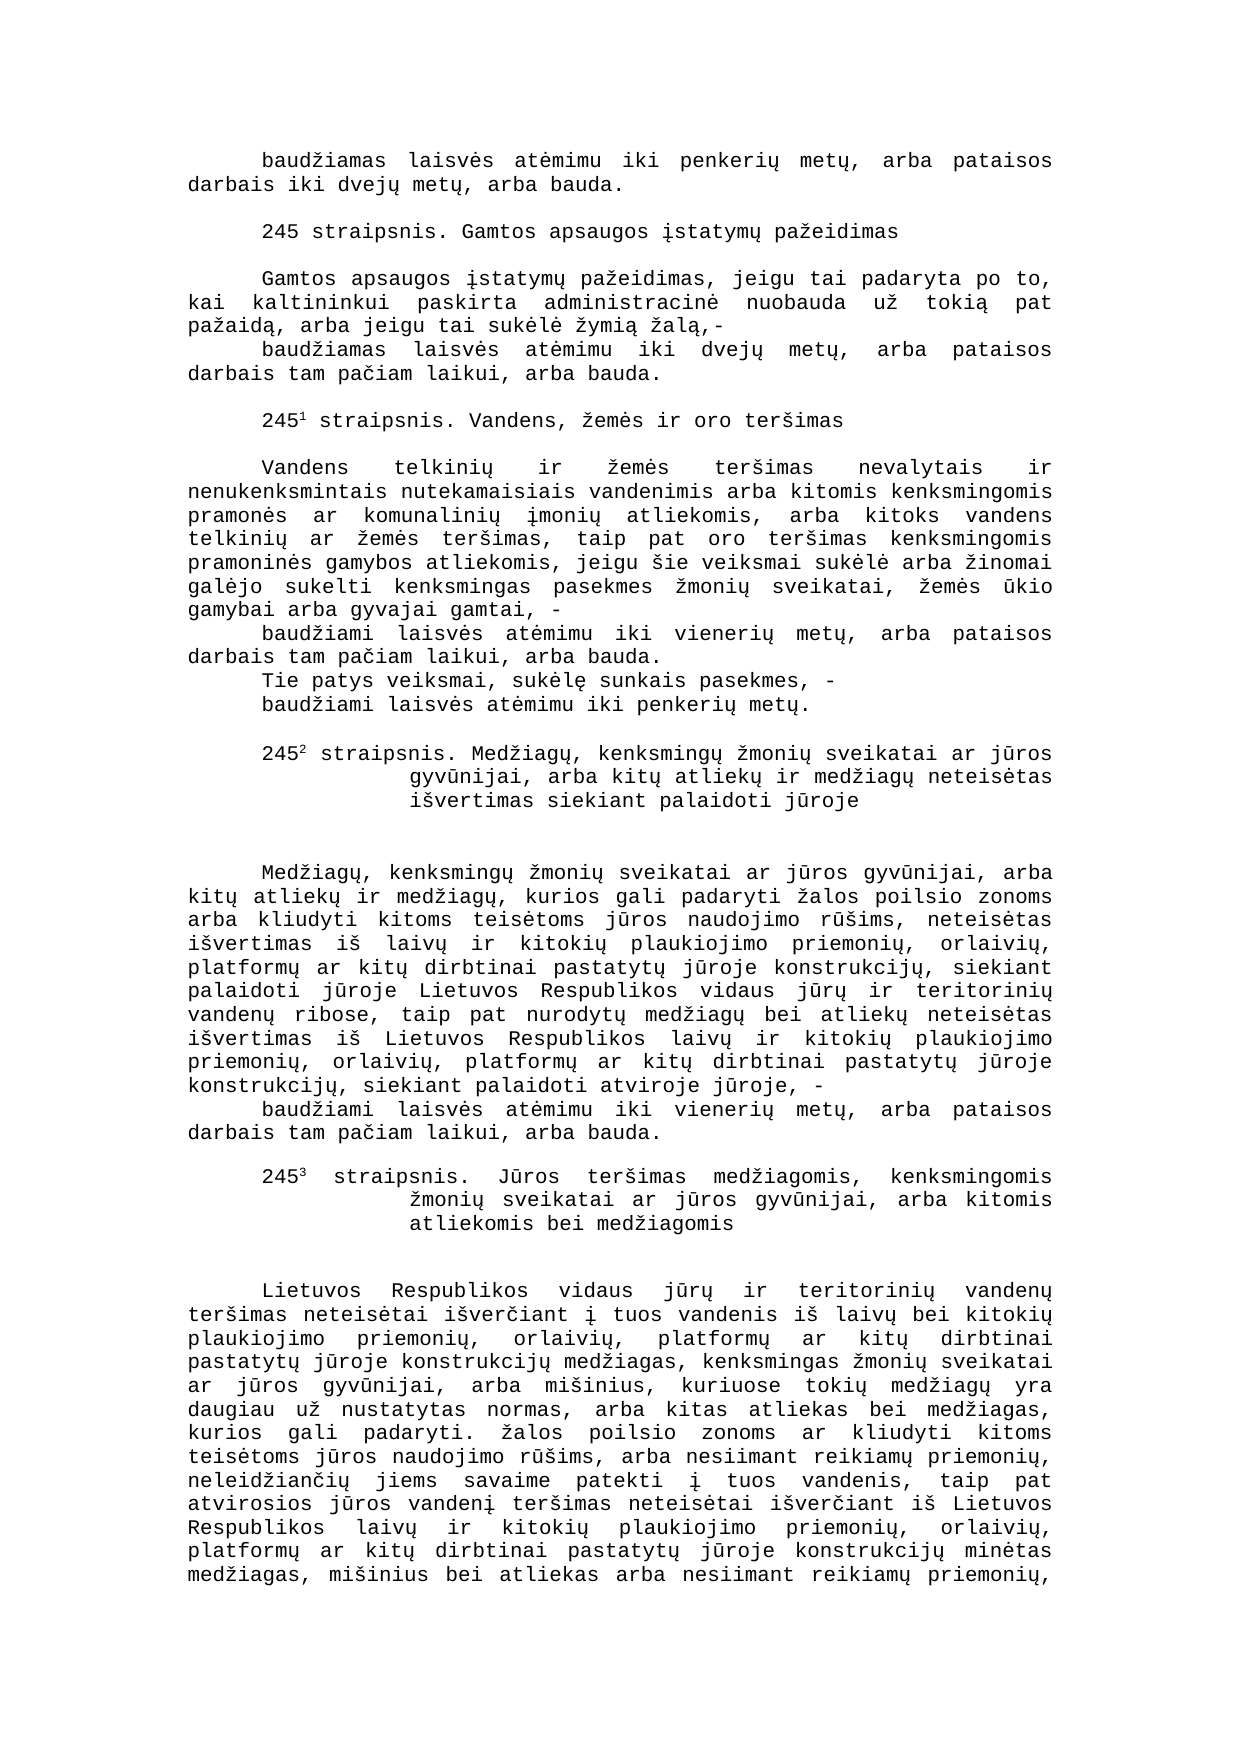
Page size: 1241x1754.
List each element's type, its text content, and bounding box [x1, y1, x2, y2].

text Tie patys veiksmai, sukėlę sunkais pasekmes, - [187, 670, 1053, 694]
text Gamtos apsaugos įstatymų pažeidimas, jeigu tai padaryta po to, kai kaltininkui paskirta administracinė nuobauda už tokią pat pažaidą, arba jeigu tai sukėlė žymią žalą,- [187, 268, 1053, 339]
text 2453 straipsnis. Jūros teršimas medžiagomis, kenksmingomis žmonių sveikatai ar jūros gyvūnijai, arba kitomis atliekomis bei medžiagomis [261, 1166, 1053, 1237]
text 2451 straipsnis. Vandens, žemės ir oro teršimas [187, 410, 1053, 434]
text Vandens telkinių ir žemės teršimas nevalytais ir nenukenksmintais nutekamaisiais vandenimis arba kitomis kenksmingomis pramonės ar komunalinių įmonių atliekomis, arba kitoks vandens telkinių ar žemės teršimas, taip pat oro teršimas kenksmingomis pramoninės gamybos atliekomis, jeigu šie veiksmai sukėlė arba žinomai galėjo sukelti kenksmingas pasekmes žmonių sveikatai, žemės ūkio gamybai arba gyvajai gamtai, - [187, 457, 1053, 623]
text baudžiamas laisvės atėmimu iki dvejų metų, arba pataisos darbais tam pačiam laikui, arba bauda. [187, 339, 1053, 386]
text Medžiagų, kenksmingų žmonių sveikatai ar jūros gyvūnijai, arba kitų atliekų ir medžiagų, kurios gali padaryti žalos poilsio zonoms arba kliudyti kitoms teisėtoms jūros naudojimo rūšims, neteisėtas išvertimas iš laivų ir kitokių plaukiojimo priemonių, orlaivių, platformų ar kitų dirbtinai pastatytų jūroje konstrukcijų, siekiant palaidoti jūroje Lietuvos Respublikos vidaus jūrų ir teritorinių vandenų ribose, taip pat nurodytų medžiagų bei atliekų neteisėtas išvertimas iš Lietuvos Respublikos laivų ir kitokių plaukiojimo priemonių, orlaivių, platformų ar kitų dirbtinai pastatytų jūroje konstrukcijų, siekiant palaidoti atviroje jūroje, - [187, 862, 1053, 1098]
text baudžiami laisvės atėmimu iki vienerių metų, arba pataisos darbais tam pačiam laikui, arba bauda. [187, 623, 1053, 670]
text baudžiami laisvės atėmimu iki vienerių metų, arba pataisos darbais tam pačiam laikui, arba bauda. [187, 1098, 1053, 1146]
text Lietuvos Respublikos vidaus jūrų ir teritorinių vandenų teršimas neteisėtai išverčiant į tuos vandenis iš laivų bei kitokių plaukiojimo priemonių, orlaivių, platformų ar kitų dirbtinai pastatytų jūroje konstrukcijų medžiagas, kenksmingas žmonių sveikatai ar jūros gyvūnijai, arba mišinius, kuriuose tokių medžiagų yra daugiau už nustatytas normas, arba kitas atliekas bei medžiagas, kurios gali padaryti. žalos poilsio zonoms ar kliudyti kitoms teisėtoms jūros naudojimo rūšims, arba nesiimant reikiamų priemonių, neleidžiančių jiems savaime patekti į tuos vandenis, taip pat atvirosios jūros vandenį teršimas neteisėtai išverčiant iš Lietuvos Respublikos laivų ir kitokių plaukiojimo priemonių, orlaivių, platformų ar kitų dirbtinai pastatytų jūroje konstrukcijų minėtas medžiagas, mišinius bei atliekas arba nesiimant reikiamų priemonių, [187, 1280, 1053, 1588]
text baudžiamas laisvės atėmimu iki penkerių metų, arba pataisos darbais iki dvejų metų, arba bauda. [187, 150, 1053, 197]
text 2452 straipsnis. Medžiagų, kenksmingų žmonių sveikatai ar jūros gyvūnijai, arba kitų atliekų ir medžiagų neteisėtas išvertimas siekiant palaidoti jūroje [261, 742, 1053, 813]
text baudžiami laisvės atėmimu iki penkerių metų. [187, 694, 1053, 717]
text 245 straipsnis. Gamtos apsaugos įstatymų pažeidimas [187, 221, 1053, 244]
